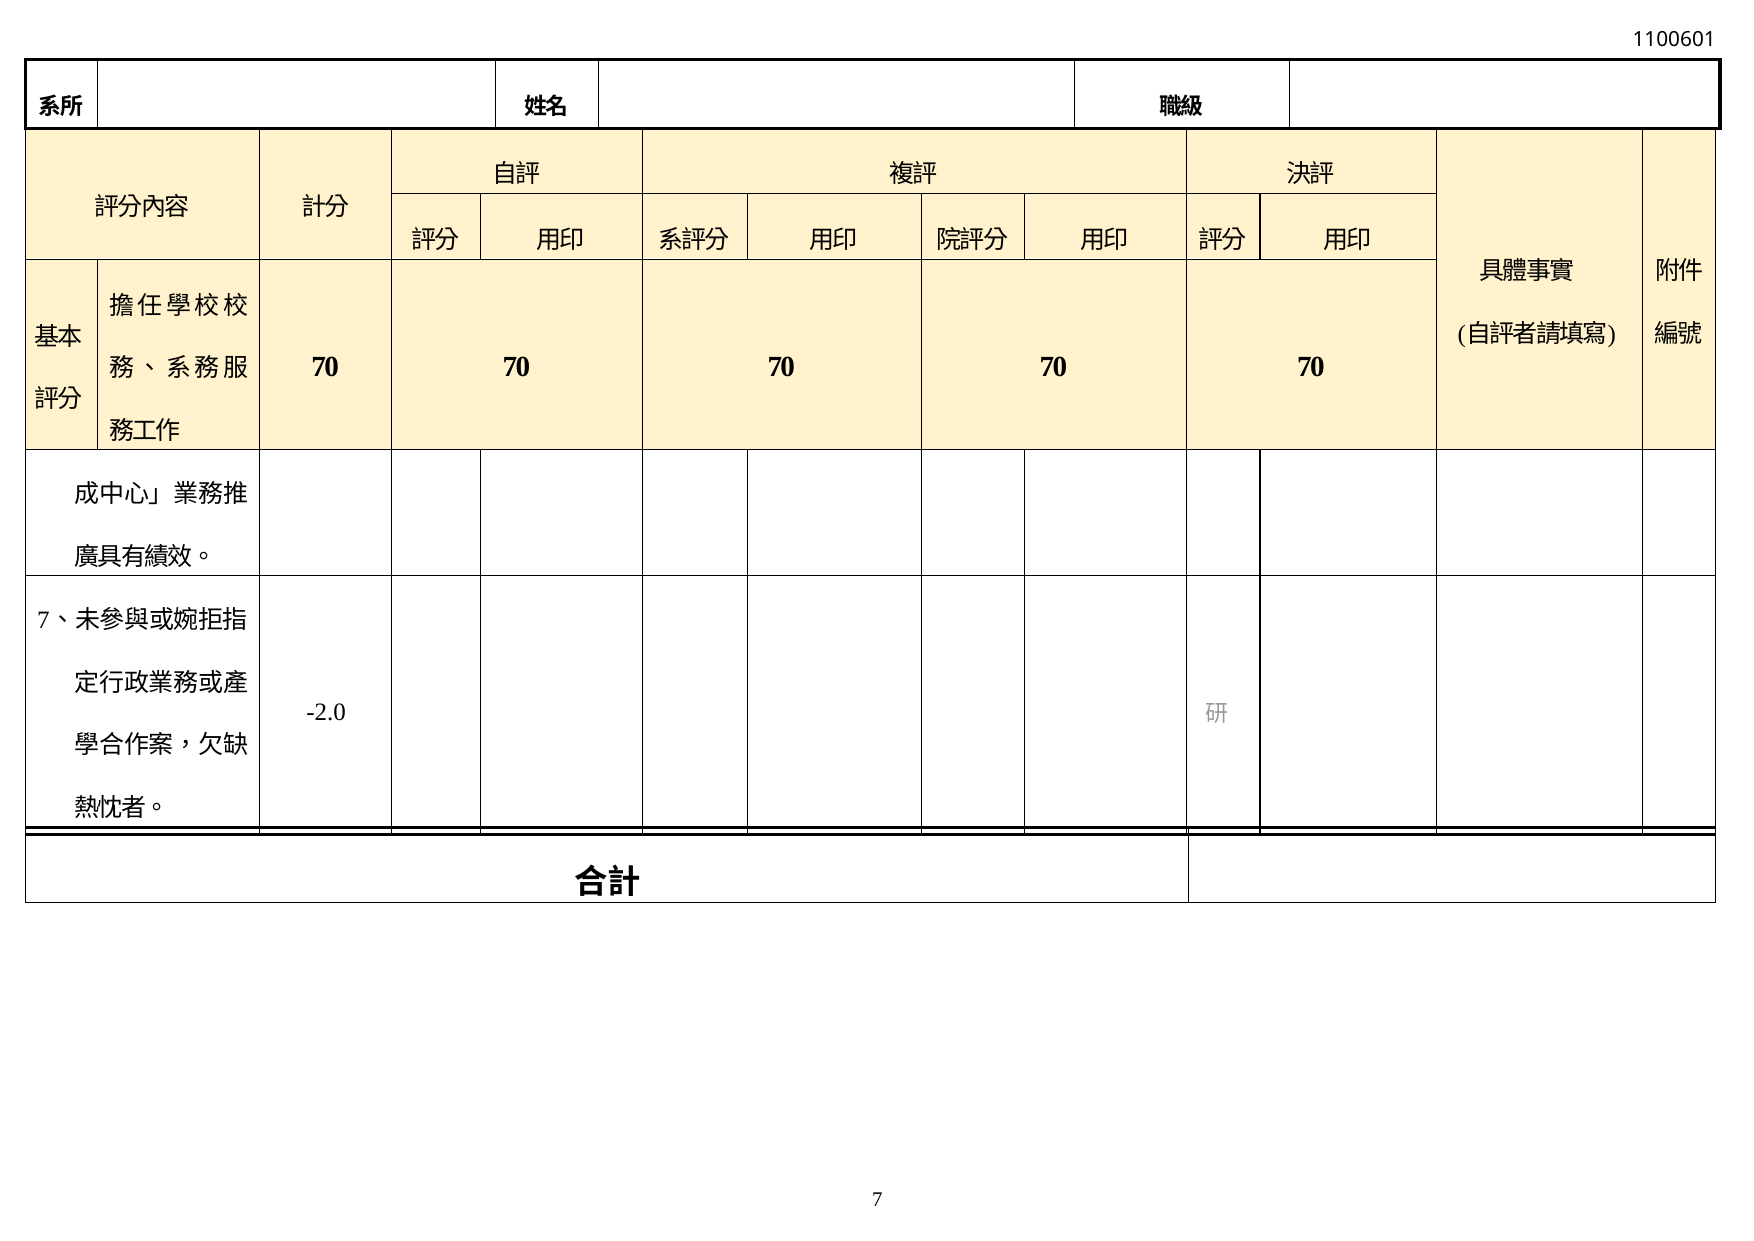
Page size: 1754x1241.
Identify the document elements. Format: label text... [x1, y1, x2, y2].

table_cell [392, 576, 480, 826]
table_cell [922, 829, 1024, 833]
table_cell [643, 829, 747, 833]
table_header 系所 [27, 61, 97, 127]
table_cell 70 [392, 260, 642, 449]
table_cell [748, 576, 921, 826]
table_cell [1724, 826, 1728, 902]
table_cell [260, 829, 391, 833]
table_cell [260, 450, 391, 575]
table_cell 70 [643, 260, 921, 449]
table_cell [1261, 450, 1436, 575]
table_cell [481, 829, 642, 833]
table_cell [481, 450, 642, 575]
table_cell [1025, 576, 1186, 826]
table_cell [1716, 193, 1724, 258]
table_cell 7、未參與或婉拒指定行政業務或產學合作案，欠缺熱忱者。 [26, 576, 259, 826]
table_cell [1437, 450, 1642, 575]
table_cell [26, 829, 259, 833]
table_cell [1437, 576, 1642, 826]
table_cell 用印 [1261, 194, 1436, 258]
table_cell 擔任學校校 務、系務服務工作 [98, 260, 259, 449]
table_cell [392, 450, 480, 575]
table_cell 成中心」業務推廣具有績效。 [26, 450, 259, 575]
table_cell [643, 576, 747, 826]
table_cell 系評分 [643, 194, 747, 258]
table_cell [1716, 826, 1720, 902]
table_cell 複評 [643, 130, 1186, 193]
table_cell 決評 [1187, 130, 1436, 193]
table_cell [1724, 127, 1728, 193]
table_cell [748, 829, 921, 833]
table_cell [1643, 576, 1715, 826]
table_cell [643, 450, 747, 575]
table_cell [922, 576, 1024, 826]
table_cell 計分 [260, 130, 391, 258]
table_cell [1724, 259, 1728, 449]
table_cell [1720, 826, 1724, 902]
table_cell 70 [1187, 260, 1436, 449]
table_header [1290, 61, 1718, 127]
table_cell 具體事實 (自評者請填寫) [1437, 130, 1642, 449]
table_cell [1724, 575, 1728, 826]
table_cell [1187, 450, 1259, 575]
table_cell 評分內容 [26, 130, 259, 258]
table_cell [1189, 829, 1259, 833]
table_cell -2.0 [260, 576, 391, 826]
table_cell 用印 [1025, 194, 1186, 258]
table_cell 研 [1187, 576, 1259, 826]
table_header 姓名 [496, 61, 598, 127]
table_cell 70 [260, 260, 391, 449]
table_header [599, 61, 1074, 127]
table_cell [1437, 829, 1642, 833]
table_cell [922, 450, 1024, 575]
table_cell [1025, 450, 1186, 575]
table_cell [1716, 127, 1724, 193]
table_cell [1643, 450, 1715, 575]
table_cell 評分 [1187, 194, 1259, 258]
table_header [98, 61, 495, 127]
table_cell [1724, 449, 1728, 575]
table_cell 評分 [392, 194, 480, 258]
table_cell [392, 829, 480, 833]
table_cell 院評分 [922, 194, 1024, 258]
table_cell 自評 [392, 130, 642, 193]
table_cell 70 [922, 260, 1186, 449]
table_cell [1724, 193, 1728, 258]
table_cell 附件編號 [1643, 130, 1715, 449]
table_cell [1261, 829, 1436, 833]
table_cell [1716, 575, 1724, 826]
table_cell [748, 450, 921, 575]
table_cell 用印 [481, 194, 642, 258]
table_cell [1025, 829, 1186, 833]
table_cell 用印 [748, 194, 921, 258]
table_header [1722, 58, 1728, 127]
table_cell [1643, 829, 1715, 833]
table_header 職級 [1075, 61, 1289, 127]
table_cell 合計 [26, 836, 1188, 902]
table_cell [1189, 836, 1715, 902]
table_cell [1261, 576, 1436, 826]
table_cell [1716, 449, 1724, 575]
table_cell [1716, 259, 1724, 449]
table_cell [481, 576, 642, 826]
table_cell 基本 評分 [26, 260, 97, 449]
